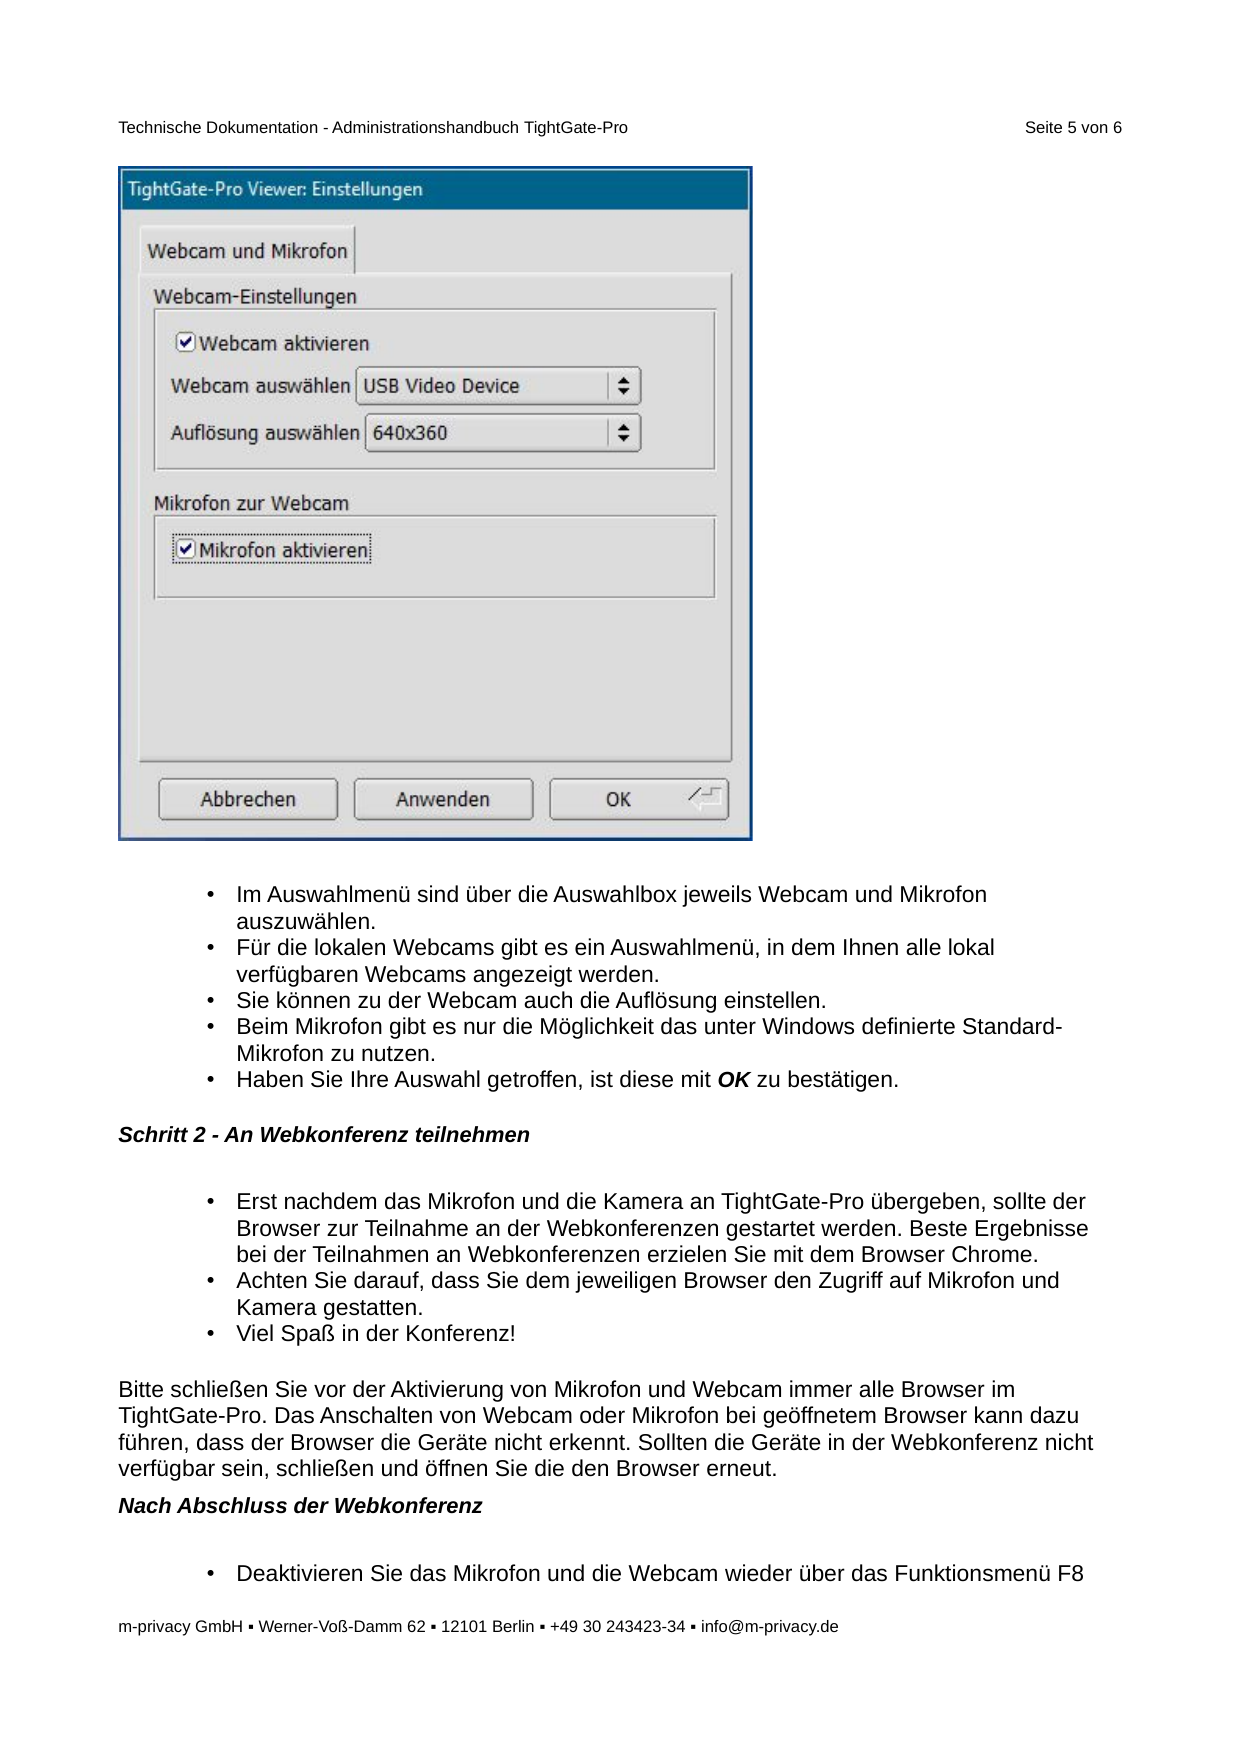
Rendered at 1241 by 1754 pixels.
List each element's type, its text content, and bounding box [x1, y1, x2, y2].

list Erst nachdem das Mikrofon und die Kamera an TightGate-Pro übergeben, sollte der Browser zur Teilnahme an der Webkonferenzen gestartet werden. Beste Ergebnisse bei der Teilnahmen an Webkonferenzen erzielen Sie mit dem Browser Chrome. [207, 1188, 1122, 1267]
picture [118, 166, 753, 841]
text Schritt 2 - An Webkonferenz teilnehmen [118, 1122, 1122, 1147]
list Beim Mikrofon gibt es nur die Möglichkeit das unter Windows definierte Standard-Mikrofon zu nutzen. [207, 1013, 1122, 1066]
list Haben Sie Ihre Auswahl getroffen, ist diese mit OK zu bestätigen. [207, 1066, 1122, 1092]
text Bitte schließen Sie vor der Aktivierung von Mikrofon und Webcam immer alle Browser im TightGate-Pro. Das Anschalten von Webcam oder Mikrofon bei geöffnetem Browser kann dazu führen, dass der Browser die Geräte nicht erkennt. Sollten die Geräte in der Webkonferenz nicht verfügbar sein, schließen und öffnen Sie die den Browser erneut. [118, 1376, 1122, 1481]
list Im Auswahlmenü sind über die Auswahlbox jeweils Webcam und Mikrofon auszuwählen. [207, 881, 1122, 934]
list Sie können zu der Webcam auch die Auflösung einstellen. [207, 987, 1122, 1013]
list Für die lokalen Webcams gibt es ein Auswahlmenü, in dem Ihnen alle lokal verfügbaren Webcams angezeigt werden. [207, 934, 1122, 987]
list Deaktivieren Sie das Mikrofon und die Webcam wieder über das Funktionsmenü F8 [207, 1559, 1122, 1586]
list Viel Spaß in der Konferenz! [207, 1320, 1122, 1346]
text Nach Abschluss der Webkonferenz [118, 1493, 1122, 1518]
list Achten Sie darauf, dass Sie dem jeweiligen Browser den Zugriff auf Mikrofon und Kamera gestatten. [207, 1267, 1122, 1320]
